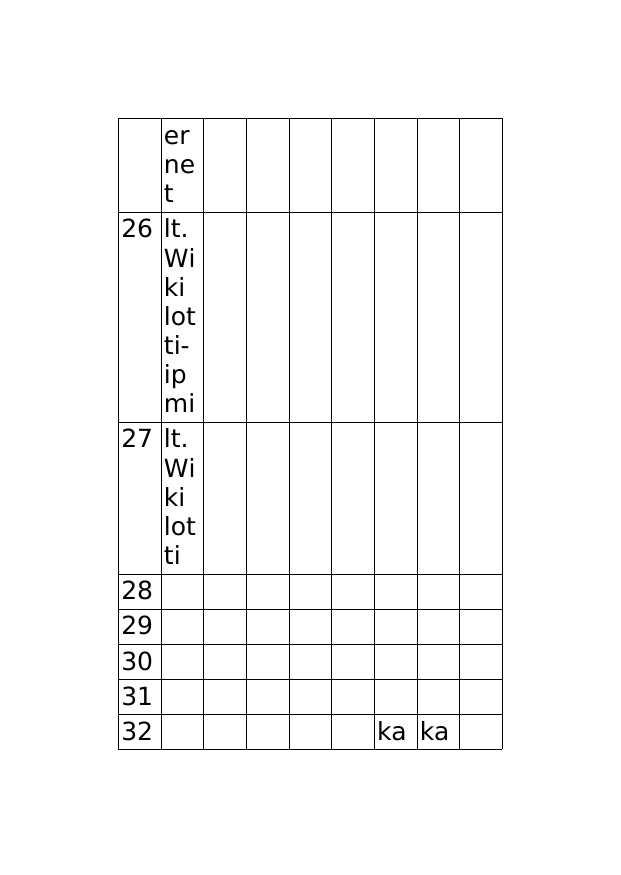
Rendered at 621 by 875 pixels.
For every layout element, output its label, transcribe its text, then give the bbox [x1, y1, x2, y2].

table_cell 29 [119, 610, 161, 644]
table_cell [460, 610, 502, 644]
table_cell [460, 575, 502, 608]
table_cell [375, 575, 417, 608]
table_cell [290, 715, 331, 749]
table_cell [290, 423, 331, 573]
table_cell [204, 645, 246, 679]
table_cell [418, 213, 459, 422]
table_cell 32 [119, 715, 161, 749]
table_cell [204, 575, 246, 608]
table_cell [162, 610, 203, 644]
table_cell [460, 213, 502, 422]
table_cell [332, 575, 374, 608]
table_cell [375, 645, 417, 679]
table_cell [375, 119, 417, 212]
table_cell [162, 575, 203, 608]
table_cell [418, 575, 459, 608]
table_cell [162, 715, 203, 749]
table_cell [247, 645, 289, 679]
table_cell [290, 213, 331, 422]
table_cell [418, 610, 459, 644]
table_cell [332, 119, 374, 212]
table_cell 27 [119, 423, 161, 573]
table_cell [332, 645, 374, 679]
table_cell [375, 680, 417, 714]
table_cell [375, 213, 417, 422]
table_cell 31 [119, 680, 161, 714]
table_cell lt. Wiki lotti [162, 423, 203, 573]
table_cell 30 [119, 645, 161, 679]
table_cell [290, 645, 331, 679]
table_cell 28 [119, 575, 161, 608]
table_cell [162, 680, 203, 714]
table_cell [247, 680, 289, 714]
table_cell [247, 610, 289, 644]
table_cell [247, 575, 289, 608]
table_cell [460, 645, 502, 679]
table_cell [375, 423, 417, 573]
table_cell [418, 645, 459, 679]
table_cell [204, 213, 246, 422]
table_cell 26 [119, 213, 161, 422]
table_cell [290, 680, 331, 714]
table_cell lt. Wiki lotti-ipmi [162, 213, 203, 422]
table_cell ka [418, 715, 459, 749]
table_cell [332, 680, 374, 714]
table_cell [204, 610, 246, 644]
table_cell [418, 119, 459, 212]
table_cell [460, 715, 502, 749]
table_cell [204, 680, 246, 714]
table_cell [290, 610, 331, 644]
table_cell [247, 213, 289, 422]
table_cell [247, 423, 289, 573]
table_cell [460, 423, 502, 573]
table_cell [418, 423, 459, 573]
table_cell [247, 119, 289, 212]
table_cell [247, 715, 289, 749]
table_cell [204, 715, 246, 749]
table_cell ka [375, 715, 417, 749]
table_cell [290, 575, 331, 608]
table_cell [204, 423, 246, 573]
table_cell [119, 119, 161, 212]
table_cell [460, 119, 502, 212]
table_cell [418, 680, 459, 714]
table_cell [162, 645, 203, 679]
table_cell [332, 423, 374, 573]
table_cell [332, 610, 374, 644]
table_cell [332, 213, 374, 422]
table_cell [375, 610, 417, 644]
table_cell [460, 680, 502, 714]
table_cell ernet [162, 119, 203, 212]
table_cell [204, 119, 246, 212]
table_cell [290, 119, 331, 212]
table_cell [332, 715, 374, 749]
